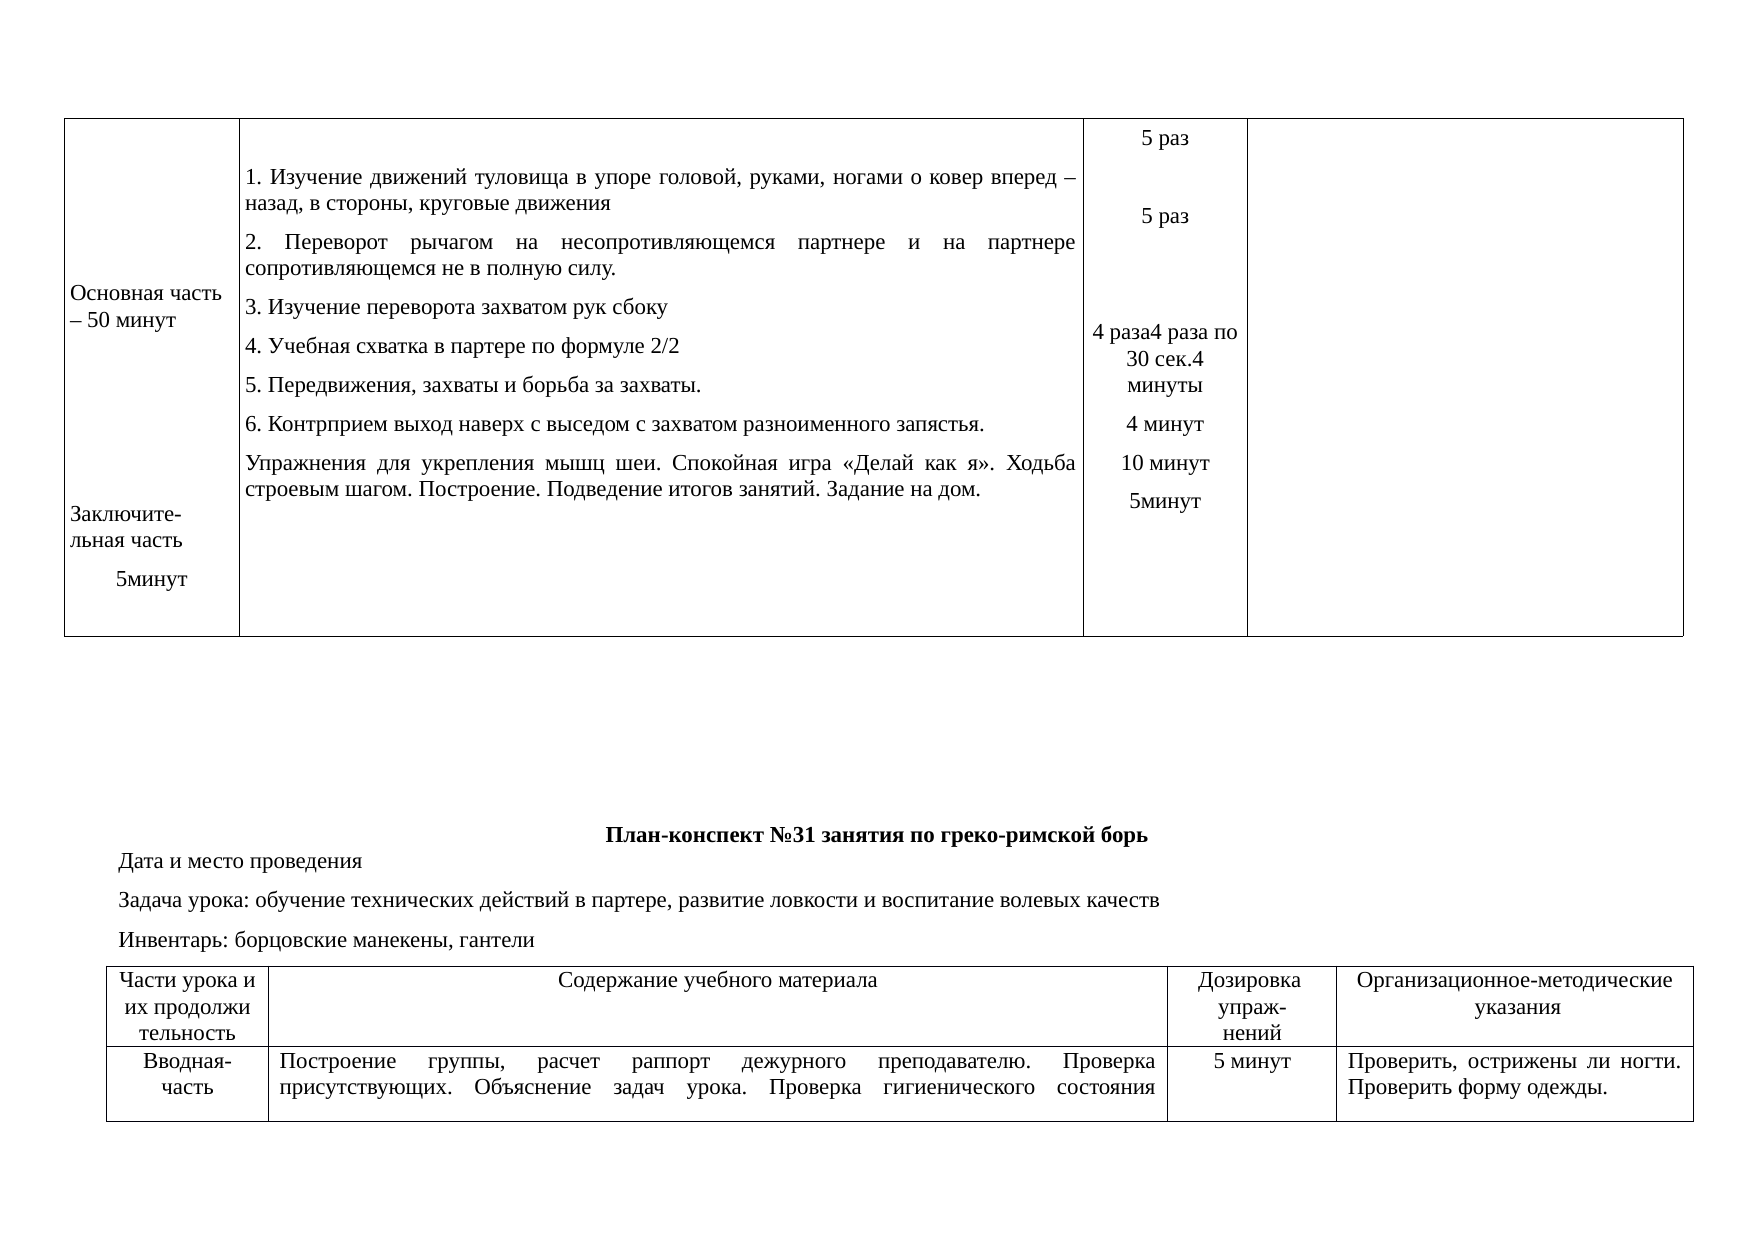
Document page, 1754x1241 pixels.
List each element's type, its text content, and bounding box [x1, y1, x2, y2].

table_header Дозировка упраж- нений [1168, 967, 1336, 1046]
text Дата и место проведения [118, 847, 1636, 873]
text Задача урока: обучение технических действий в партере, развитие ловкости и воспитание волевых качеств [118, 887, 1636, 913]
table_cell 5 раз 5 раз 4 раза4 раза по 30 сек.4 минуты 4 минут 10 минут 5минут [1084, 119, 1247, 636]
table_cell Основная часть – 50 минут Заключите-льная часть 5минут [65, 119, 239, 636]
text План-конспект №31 занятия по греко-римской борь [118, 821, 1636, 847]
text Инвентарь: борцовские манекены, гантели [118, 926, 1636, 952]
table_header Организационное-методические указания [1337, 967, 1693, 1046]
table_cell 1. Изучение движений туловища в упоре головой, руками, ногами о ковер вперед – назад, в стороны, круговые движения 2. Переворот рычагом на несопротивляющемся партнере и на партнере сопротивляющемся не в полную силу. 3. Изучение переворота захватом рук сбоку 4. Учебная схватка в партере по формуле 2/2 5. Передвижения, захваты и борьба за захваты. 6. Контрприем выход наверх с выседом с захватом разноименного запястья. Упражнения для укрепления мышц шеи. Спокойная игра «Делай как я». Ходьба строевым шагом. Построение. Подведение итогов занятий. Задание на дом. [240, 119, 1083, 636]
table_cell Проверить, острижены ли ногти. Проверить форму одежды. [1337, 1047, 1693, 1121]
table_cell Вводная- часть [107, 1047, 268, 1121]
table_cell 5 минут [1168, 1047, 1336, 1121]
table_header Содержание учебного материала [269, 967, 1167, 1046]
table_cell [1248, 119, 1683, 636]
table_header Части урока и их продолжи тельность [107, 967, 268, 1046]
table_cell Построение группы, расчет раппорт дежурного преподавателю. Проверка присутствующих. Объяснение задач урока. Проверка гигиенического состояния [269, 1047, 1167, 1121]
